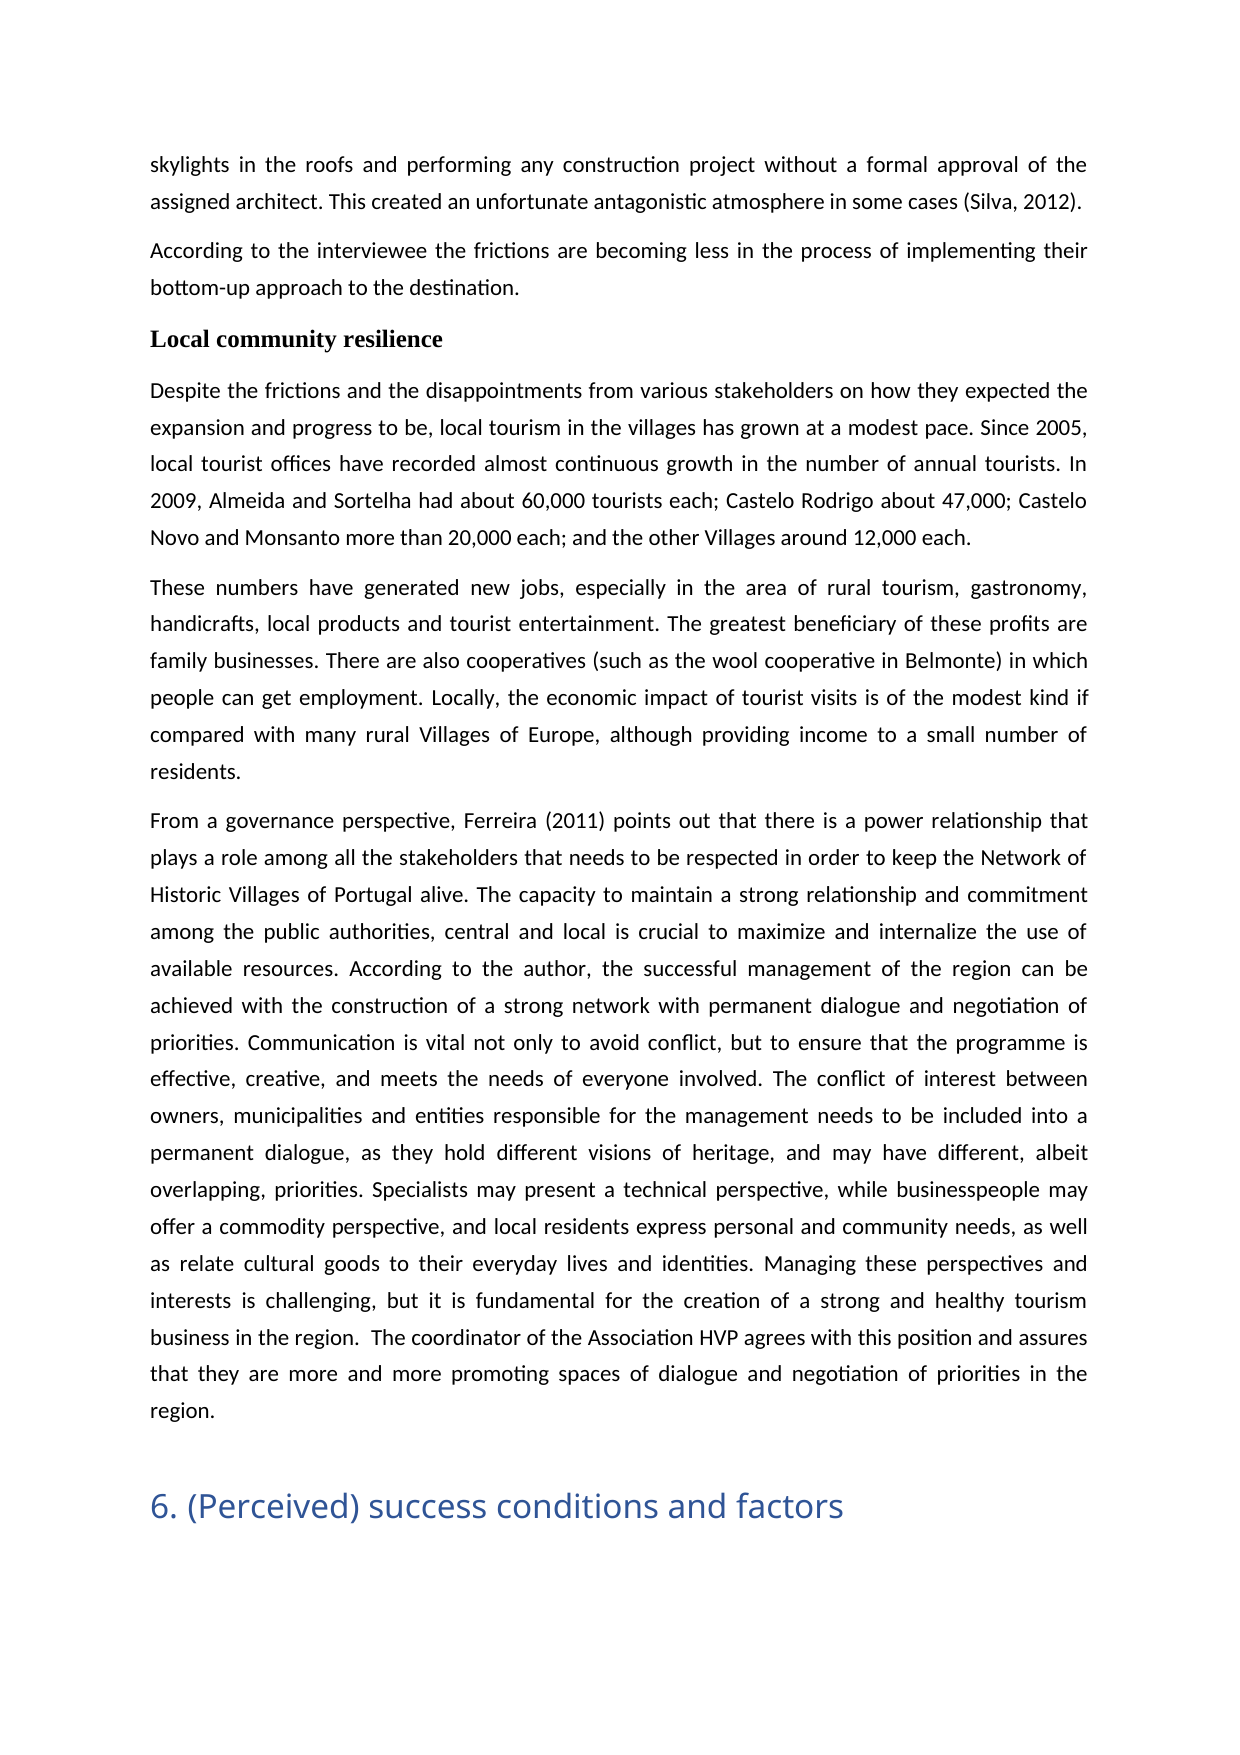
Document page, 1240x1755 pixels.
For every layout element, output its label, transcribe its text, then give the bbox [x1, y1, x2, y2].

text skylights in the roofs and performing any construction project without a formal approval of the assigned architect. This created an unfortunate antagonistic atmosphere in some cases (Silva, 2012). [150, 150, 1089, 222]
text Local community resilience [150, 322, 1089, 362]
text These numbers have generated new jobs, especially in the area of rural tourism, gastronomy, handicrafts, local products and tourist entertainment. The greatest beneficiary of these profits are family businesses. There are also cooperatives (such as the wool cooperative in Belmonte) in which people can get employment. Locally, the economic impact of tourist visits is of the modest kind if compared with many rural Villages of Europe, although providing income to a small number of residents. [150, 573, 1089, 793]
text According to the interviewee the frictions are becoming less in the process of implementing their bottom-up approach to the destination. [150, 236, 1089, 309]
text 6. (Perceived) success conditions and factors [150, 1483, 1089, 1541]
text Despite the frictions and the disappointments from various stakeholders on how they expected the expansion and progress to be, local tourism in the villages has grown at a modest pace. Since 2005, local tourist offices have recorded almost continuous growth in the number of annual tourists. In 2009, Almeida and Sortelha had about 60,000 tourists each; Castelo Rodrigo about 47,000; Castelo Novo and Monsanto more than 20,000 each; and the other Villages around 12,000 each. [150, 376, 1089, 559]
text From a governance perspective, Ferreira (2011) points out that there is a power relationship that plays a role among all the stakeholders that needs to be respected in order to keep the Network of Historic Villages of Portugal alive. The capacity to maintain a strong relationship and commitment among the public authorities, central and local is crucial to maximize and internalize the use of available resources. According to the author, the successful management of the region can be achieved with the construction of a strong network with permanent dialogue and negotiation of priorities. Communication is vital not only to avoid conflict, but to ensure that the programme is effective, creative, and meets the needs of everyone involved. The conflict of interest between owners, municipalities and entities responsible for the management needs to be included into a permanent dialogue, as they hold different visions of heritage, and may have different, albeit overlapping, priorities. Specialists may present a technical perspective, while businesspeople may offer a commodity perspective, and local residents express personal and community needs, as well as relate cultural goods to their everyday lives and identities. Managing these perspectives and interests is challenging, but it is fundamental for the creation of a strong and healthy tourism business in the region. The coordinator of the Association HVP agrees with this position and assures that they are more and more promoting spaces of dialogue and negotiation of priorities in the region. [150, 806, 1089, 1432]
